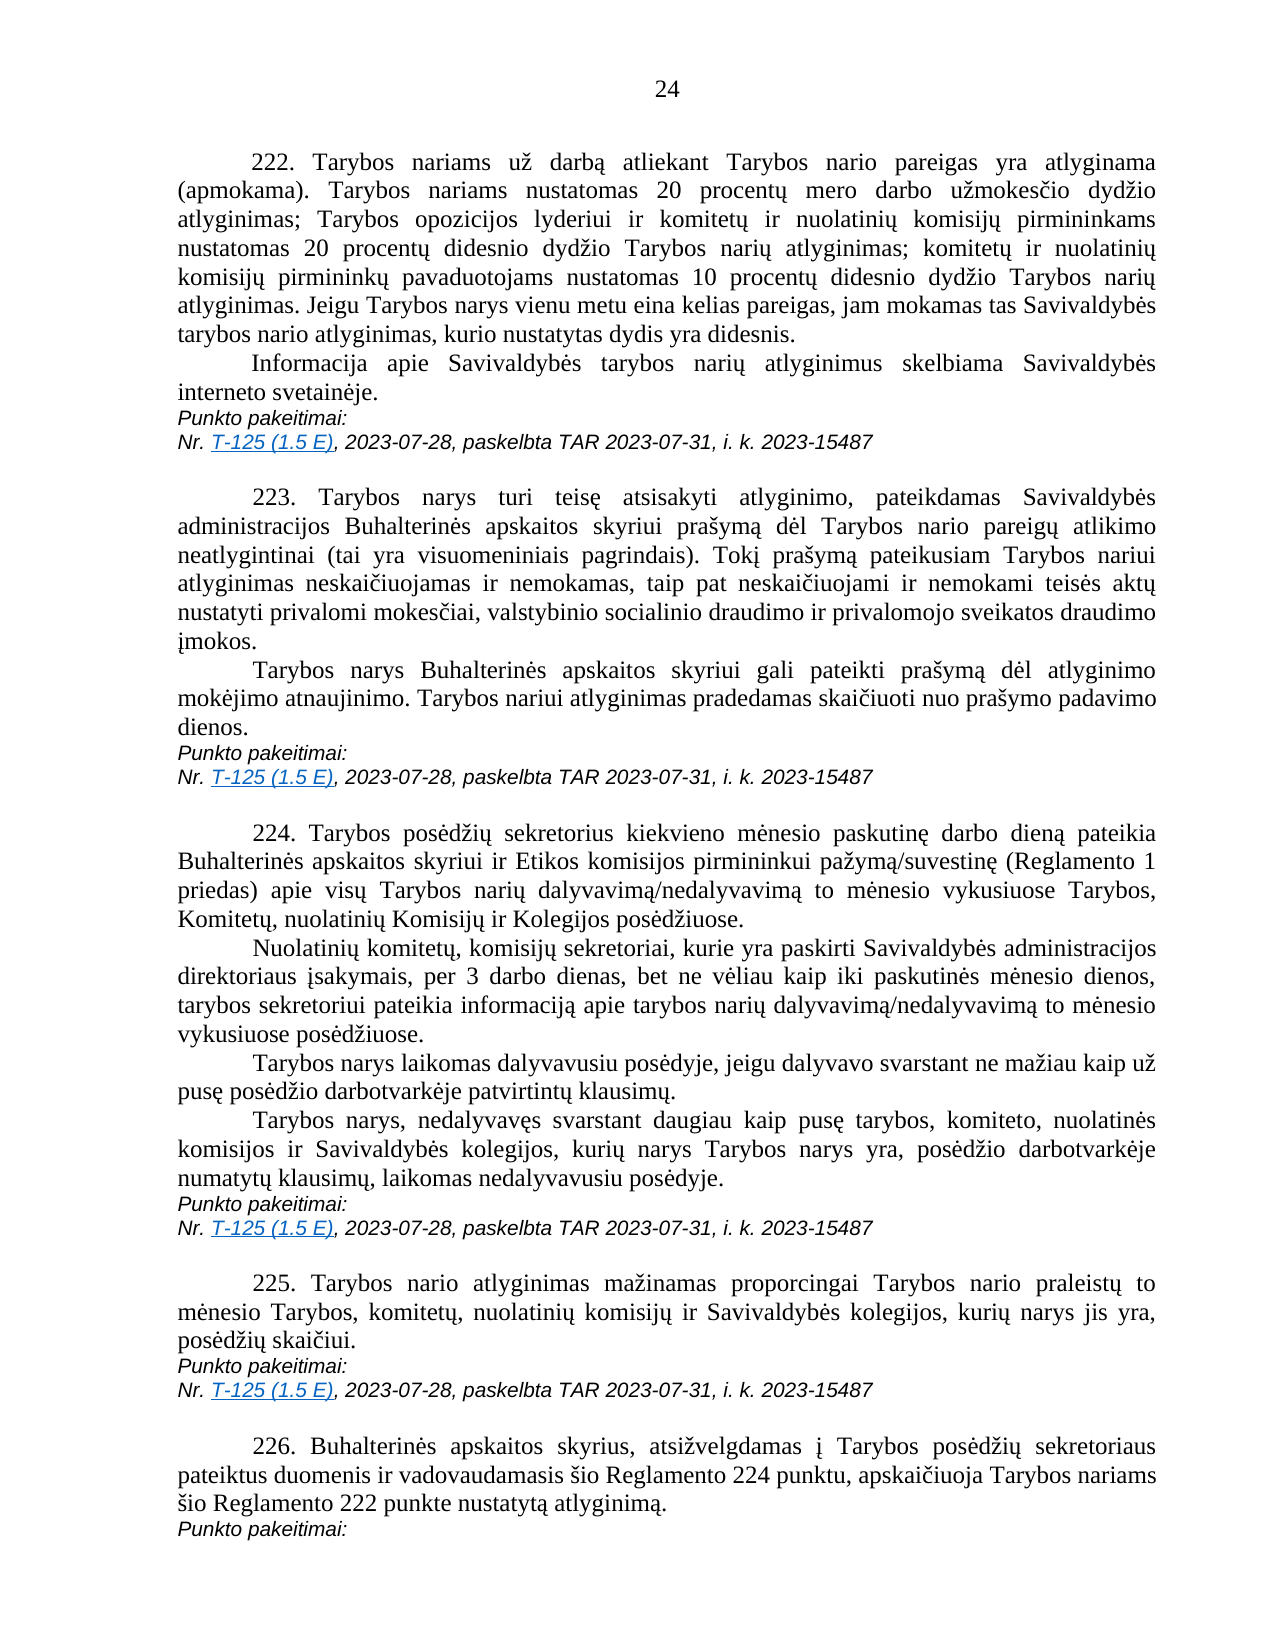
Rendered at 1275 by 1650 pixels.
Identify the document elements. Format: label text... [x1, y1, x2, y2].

text 226. Buhalterinės apskaitos skyrius, atsižvelgdamas į Tarybos posėdžių sekretoriaus pateiktus duomenis ir vadovaudamasis šio Reglamento 224 punktu, apskaičiuoja Tarybos nariams šio Reglamento 222 punkte nustatytą atlyginimą. [177, 1431, 1157, 1517]
text Nr. T-125 (1.5 E), 2023-07-28, paskelbta TAR 2023-07-31, i. k. 2023-15487 [177, 1215, 1157, 1239]
text Tarybos narys laikomas dalyvavusiu posėdyje, jeigu dalyvavo svarstant ne mažiau kaip už pusę posėdžio darbotvarkėje patvirtintų klausimų. [177, 1048, 1157, 1105]
text Punkto pakeitimai: [177, 1191, 1157, 1215]
text Informacija apie Savivaldybės tarybos narių atlyginimus skelbiama Savivaldybės interneto svetainėje. [177, 348, 1157, 406]
text Nr. T-125 (1.5 E), 2023-07-28, paskelbta TAR 2023-07-31, i. k. 2023-15487 [177, 765, 1157, 789]
text Nr. T-125 (1.5 E), 2023-07-28, paskelbta TAR 2023-07-31, i. k. 2023-15487 [177, 1378, 1157, 1402]
text Tarybos narys Buhalterinės apskaitos skyriui gali pateikti prašymą dėl atlyginimo mokėjimo atnaujinimo. Tarybos nariui atlyginimas pradedamas skaičiuoti nuo prašymo padavimo dienos. [177, 655, 1157, 741]
text Nr. T-125 (1.5 E), 2023-07-28, paskelbta TAR 2023-07-31, i. k. 2023-15487 [177, 429, 1157, 453]
text Punkto pakeitimai: [177, 1517, 1157, 1541]
text 223. Tarybos narys turi teisę atsisakyti atlyginimo, pateikdamas Savivaldybės administracijos Buhalterinės apskaitos skyriui prašymą dėl Tarybos nario pareigų atlikimo neatlygintinai (tai yra visuomeniniais pagrindais). Tokį prašymą pateikusiam Tarybos nariui atlyginimas neskaičiuojamas ir nemokamas, taip pat neskaičiuojami ir nemokami teisės aktų nustatyti privalomi mokesčiai, valstybinio socialinio draudimo ir privalomojo sveikatos draudimo įmokos. [177, 482, 1157, 655]
text 224. Tarybos posėdžių sekretorius kiekvieno mėnesio paskutinę darbo dieną pateikia Buhalterinės apskaitos skyriui ir Etikos komisijos pirmininkui pažymą/suvestinę (Reglamento 1 priedas) apie visų Tarybos narių dalyvavimą/nedalyvavimą to mėnesio vykusiuose Tarybos, Komitetų, nuolatinių Komisijų ir Kolegijos posėdžiuose. [177, 818, 1157, 933]
text Tarybos narys, nedalyvavęs svarstant daugiau kaip pusę tarybos, komiteto, nuolatinės komisijos ir Savivaldybės kolegijos, kurių narys Tarybos narys yra, posėdžio darbotvarkėje numatytų klausimų, laikomas nedalyvavusiu posėdyje. [177, 1105, 1157, 1191]
text Punkto pakeitimai: [177, 1354, 1157, 1378]
text 222. Tarybos nariams už darbą atliekant Tarybos nario pareigas yra atlyginama (apmokama). Tarybos nariams nustatomas 20 procentų mero darbo užmokesčio dydžio atlyginimas; Tarybos opozicijos lyderiui ir komitetų ir nuolatinių komisijų pirmininkams nustatomas 20 procentų didesnio dydžio Tarybos narių atlyginimas; komitetų ir nuolatinių komisijų pirmininkų pavaduotojams nustatomas 10 procentų didesnio dydžio Tarybos narių atlyginimas. Jeigu Tarybos narys vienu metu eina kelias pareigas, jam mokamas tas Savivaldybės tarybos nario atlyginimas, kurio nustatytas dydis yra didesnis. [177, 147, 1157, 348]
text Punkto pakeitimai: [177, 741, 1157, 765]
text Nuolatinių komitetų, komisijų sekretoriai, kurie yra paskirti Savivaldybės administracijos direktoriaus įsakymais, per 3 darbo dienas, bet ne vėliau kaip iki paskutinės mėnesio dienos, tarybos sekretoriui pateikia informaciją apie tarybos narių dalyvavimą/nedalyvavimą to mėnesio vykusiuose posėdžiuose. [177, 933, 1157, 1048]
text Punkto pakeitimai: [177, 406, 1157, 429]
text 225. Tarybos nario atlyginimas mažinamas proporcingai Tarybos nario praleistų to mėnesio Tarybos, komitetų, nuolatinių komisijų ir Savivaldybės kolegijos, kurių narys jis yra, posėdžių skaičiui. [177, 1268, 1157, 1354]
